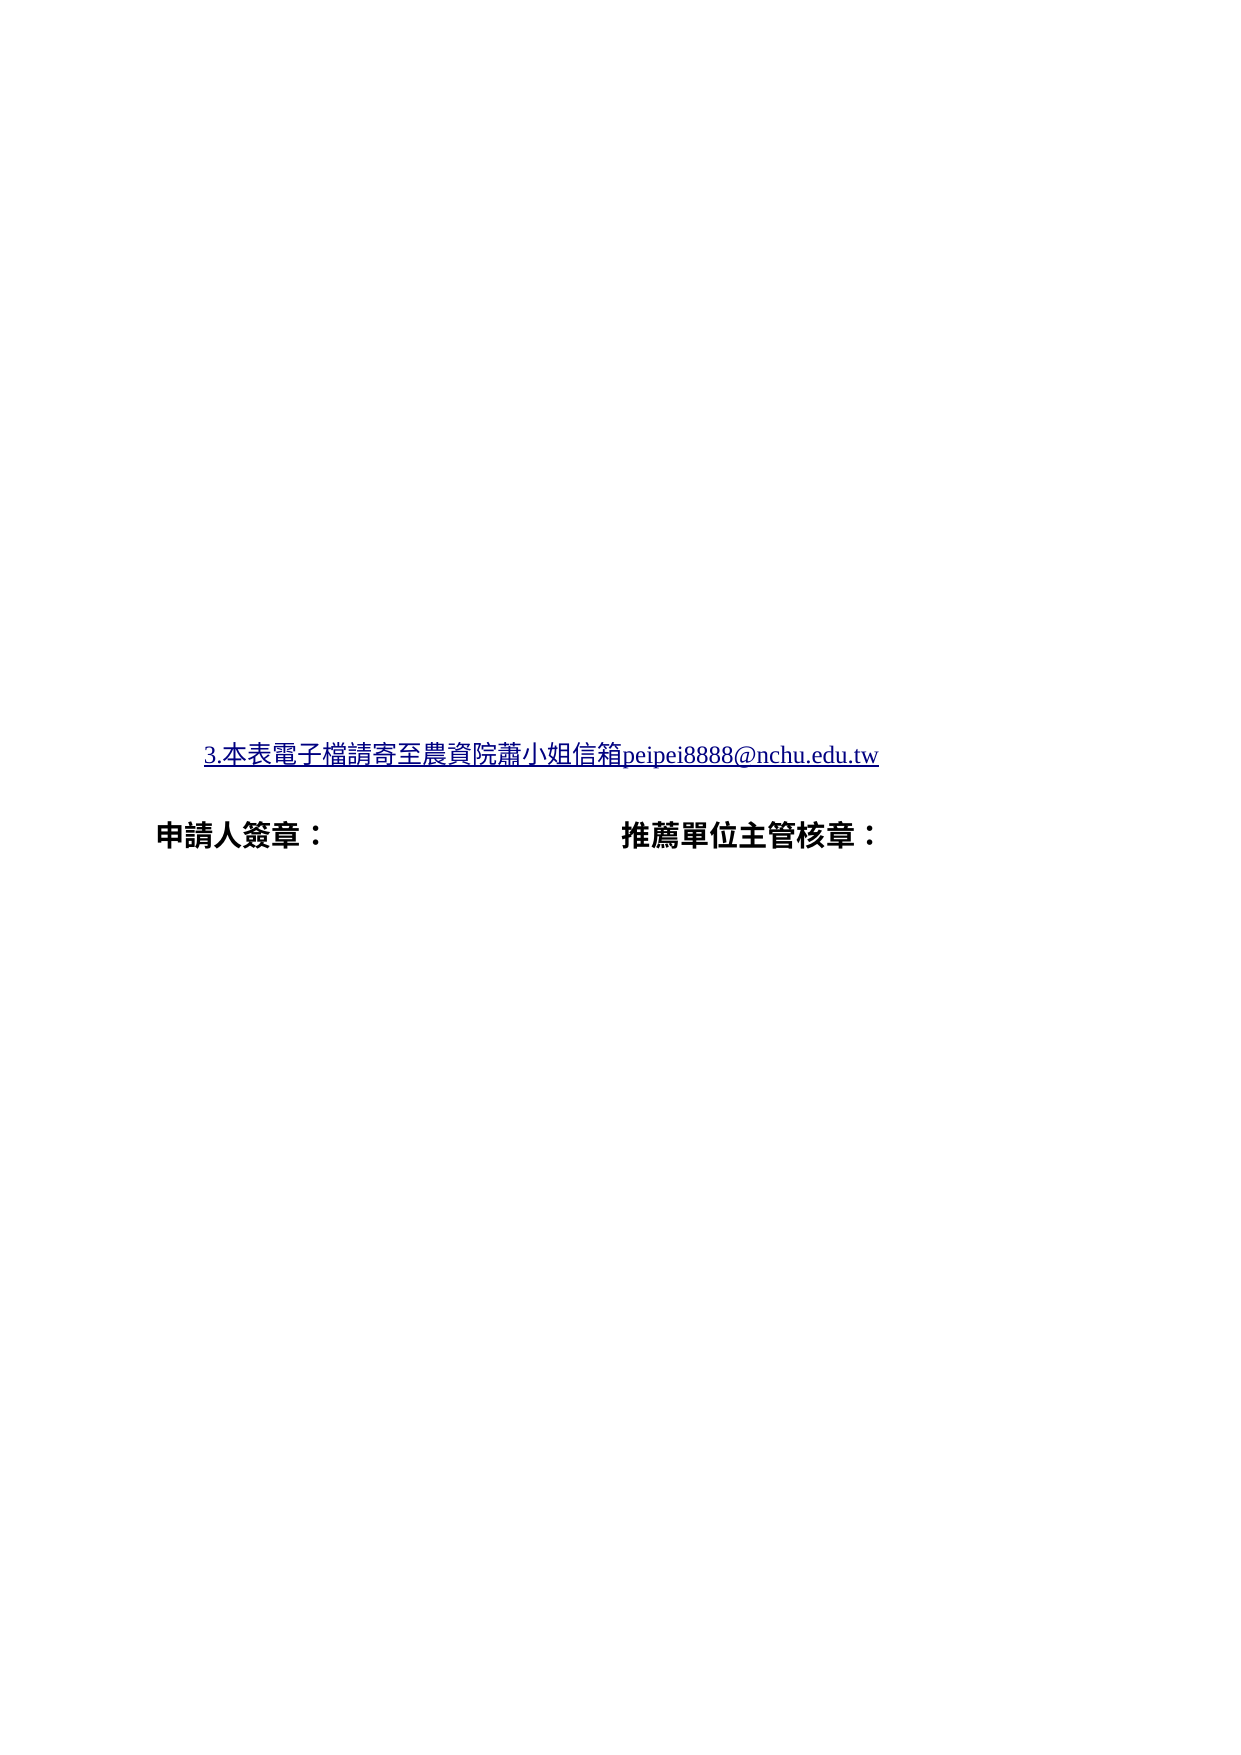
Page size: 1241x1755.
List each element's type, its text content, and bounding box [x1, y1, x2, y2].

text 申請人簽章： 推薦單位主管核章： [155, 813, 1137, 855]
text 3.本表電子檔請寄至農資院蕭小姐信箱peipei8888@nchu.edu.tw [180, 729, 1137, 771]
